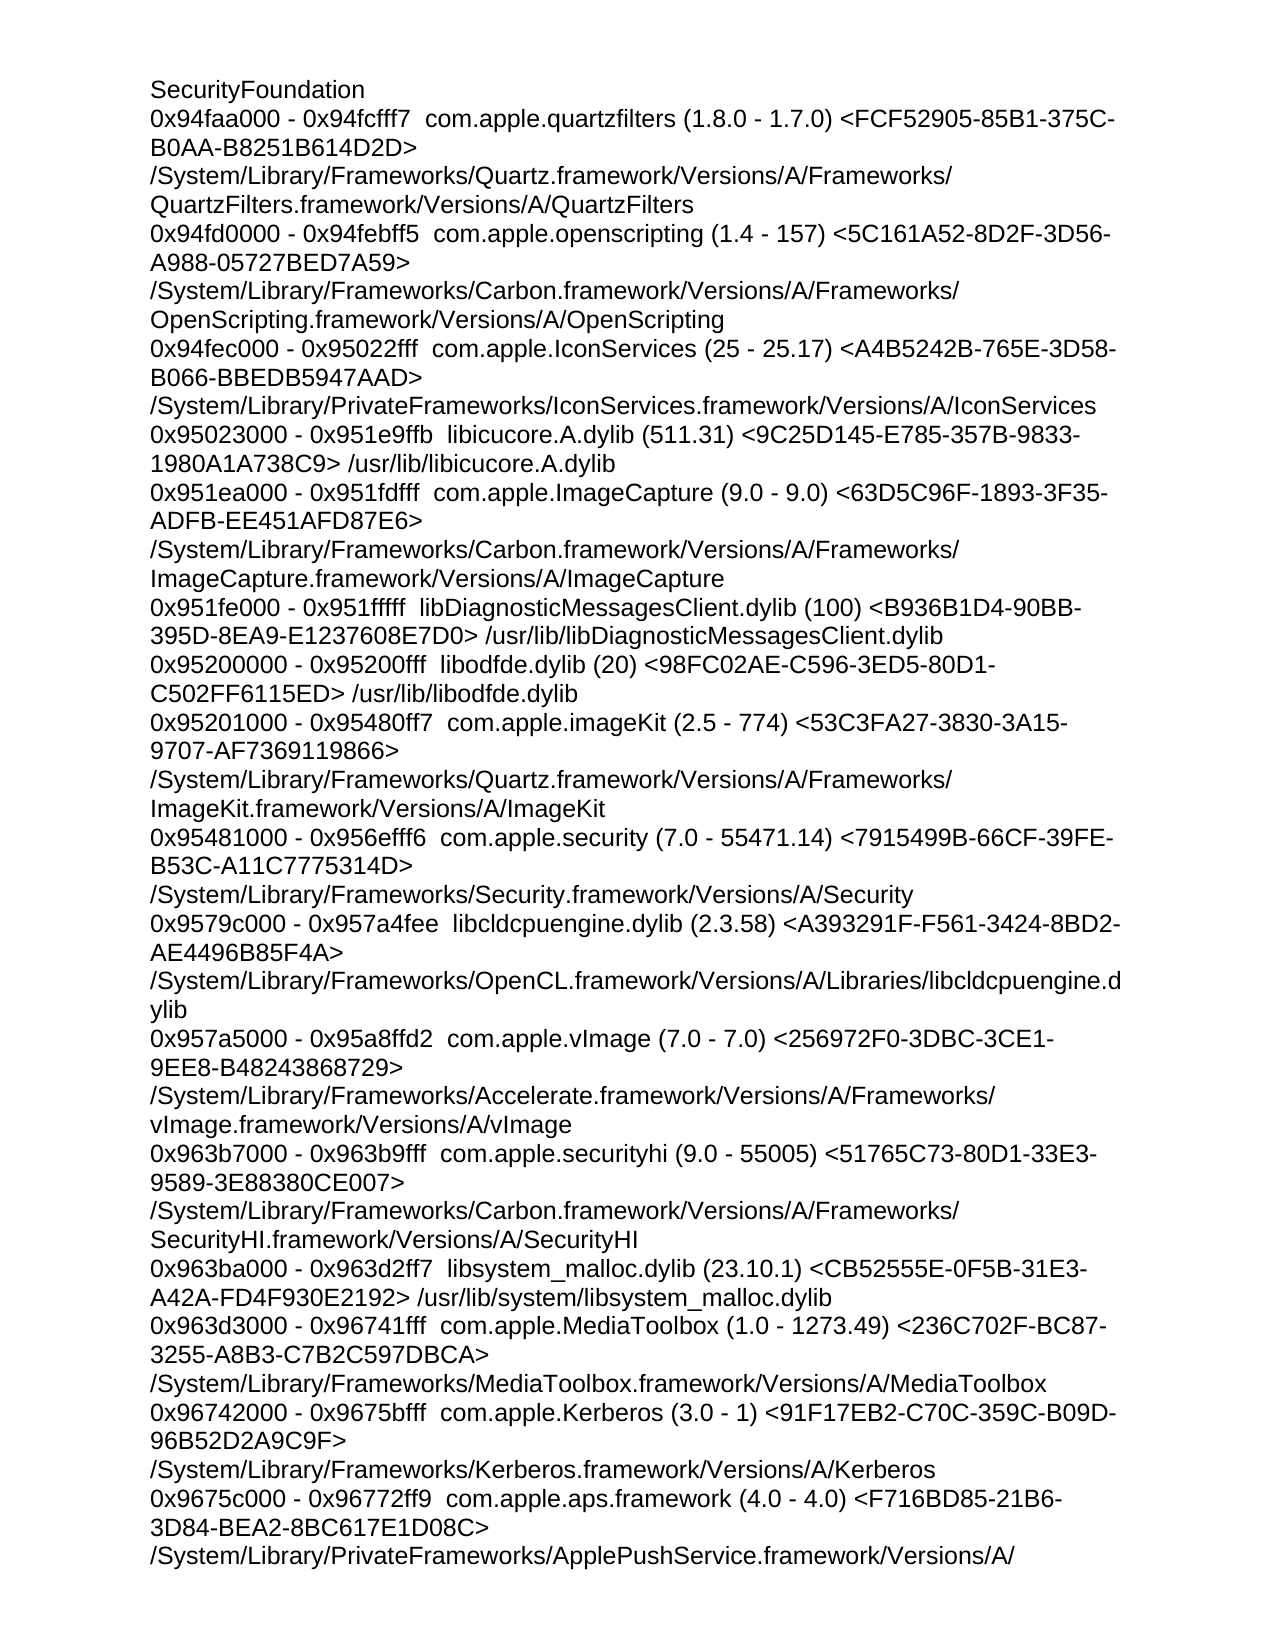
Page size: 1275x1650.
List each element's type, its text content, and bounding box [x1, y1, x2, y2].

text 0x96742000 - 0x9675bfff com.apple.Kerberos (3.0 - 1) <91F17EB2-C70C-359C-B09D-96B52D2A9C9F> /System/Library/Frameworks/Kerberos.framework/Versions/A/Kerberos [150, 1397, 1125, 1484]
text 0x95201000 - 0x95480ff7 com.apple.imageKit (2.5 - 774) <53C3FA27-3830-3A15-9707-AF7369119866> /System/Library/Frameworks/Quartz.framework/Versions/A/Frameworks/ImageKit.framework/Versions/A/ImageKit [150, 707, 1125, 822]
text 0x95200000 - 0x95200fff libodfde.dylib (20) <98FC02AE-C596-3ED5-80D1-C502FF6115ED> /usr/lib/libodfde.dylib [150, 650, 1125, 707]
text 0x9579c000 - 0x957a4fee libcldcpuengine.dylib (2.3.58) <A393291F-F561-3424-8BD2-AE4496B85F4A> /System/Library/Frameworks/OpenCL.framework/Versions/A/Libraries/libcldcpuengine.dylib [150, 909, 1125, 1024]
text 0x963b7000 - 0x963b9fff com.apple.securityhi (9.0 - 55005) <51765C73-80D1-33E3-9589-3E88380CE007> /System/Library/Frameworks/Carbon.framework/Versions/A/Frameworks/SecurityHI.framework/Versions/A/SecurityHI [150, 1139, 1125, 1254]
text 0x963ba000 - 0x963d2ff7 libsystem_malloc.dylib (23.10.1) <CB52555E-0F5B-31E3-A42A-FD4F930E2192> /usr/lib/system/libsystem_malloc.dylib [150, 1254, 1125, 1311]
text 0x957a5000 - 0x95a8ffd2 com.apple.vImage (7.0 - 7.0) <256972F0-3DBC-3CE1-9EE8-B48243868729> /System/Library/Frameworks/Accelerate.framework/Versions/A/Frameworks/vImage.framework/Versions/A/vImage [150, 1024, 1125, 1139]
text 0x951fe000 - 0x951fffff libDiagnosticMessagesClient.dylib (100) <B936B1D4-90BB-395D-8EA9-E1237608E7D0> /usr/lib/libDiagnosticMessagesClient.dylib [150, 592, 1125, 650]
text 0x94fd0000 - 0x94febff5 com.apple.openscripting (1.4 - 157) <5C161A52-8D2F-3D56-A988-05727BED7A59> /System/Library/Frameworks/Carbon.framework/Versions/A/Frameworks/OpenScripting.framework/Versions/A/OpenScripting [150, 219, 1125, 334]
text 0x95023000 - 0x951e9ffb libicucore.A.dylib (511.31) <9C25D145-E785-357B-9833-1980A1A738C9> /usr/lib/libicucore.A.dylib [150, 420, 1125, 477]
text 0x95481000 - 0x956efff6 com.apple.security (7.0 - 55471.14) <7915499B-66CF-39FE-B53C-A11C7775314D> /System/Library/Frameworks/Security.framework/Versions/A/Security [150, 822, 1125, 909]
text 0x963d3000 - 0x96741fff com.apple.MediaToolbox (1.0 - 1273.49) <236C702F-BC87-3255-A8B3-C7B2C597DBCA> /System/Library/Frameworks/MediaToolbox.framework/Versions/A/MediaToolbox [150, 1311, 1125, 1397]
text 0x94fec000 - 0x95022fff com.apple.IconServices (25 - 25.17) <A4B5242B-765E-3D58-B066-BBEDB5947AAD> /System/Library/PrivateFrameworks/IconServices.framework/Versions/A/IconServices [150, 334, 1125, 420]
text 0x951ea000 - 0x951fdfff com.apple.ImageCapture (9.0 - 9.0) <63D5C96F-1893-3F35-ADFB-EE451AFD87E6> /System/Library/Frameworks/Carbon.framework/Versions/A/Frameworks/ImageCapture.framework/Versions/A/ImageCapture [150, 477, 1125, 592]
text 0x94faa000 - 0x94fcfff7 com.apple.quartzfilters (1.8.0 - 1.7.0) <FCF52905-85B1-375C-B0AA-B8251B614D2D> /System/Library/Frameworks/Quartz.framework/Versions/A/Frameworks/QuartzFilters.framework/Versions/A/QuartzFilters [150, 104, 1125, 219]
text SecurityFoundation [150, 75, 1125, 104]
text 0x9675c000 - 0x96772ff9 com.apple.aps.framework (4.0 - 4.0) <F716BD85-21B6-3D84-BEA2-8BC617E1D08C> /System/Library/PrivateFrameworks/ApplePushService.framework/Versions/A/ [150, 1484, 1125, 1570]
